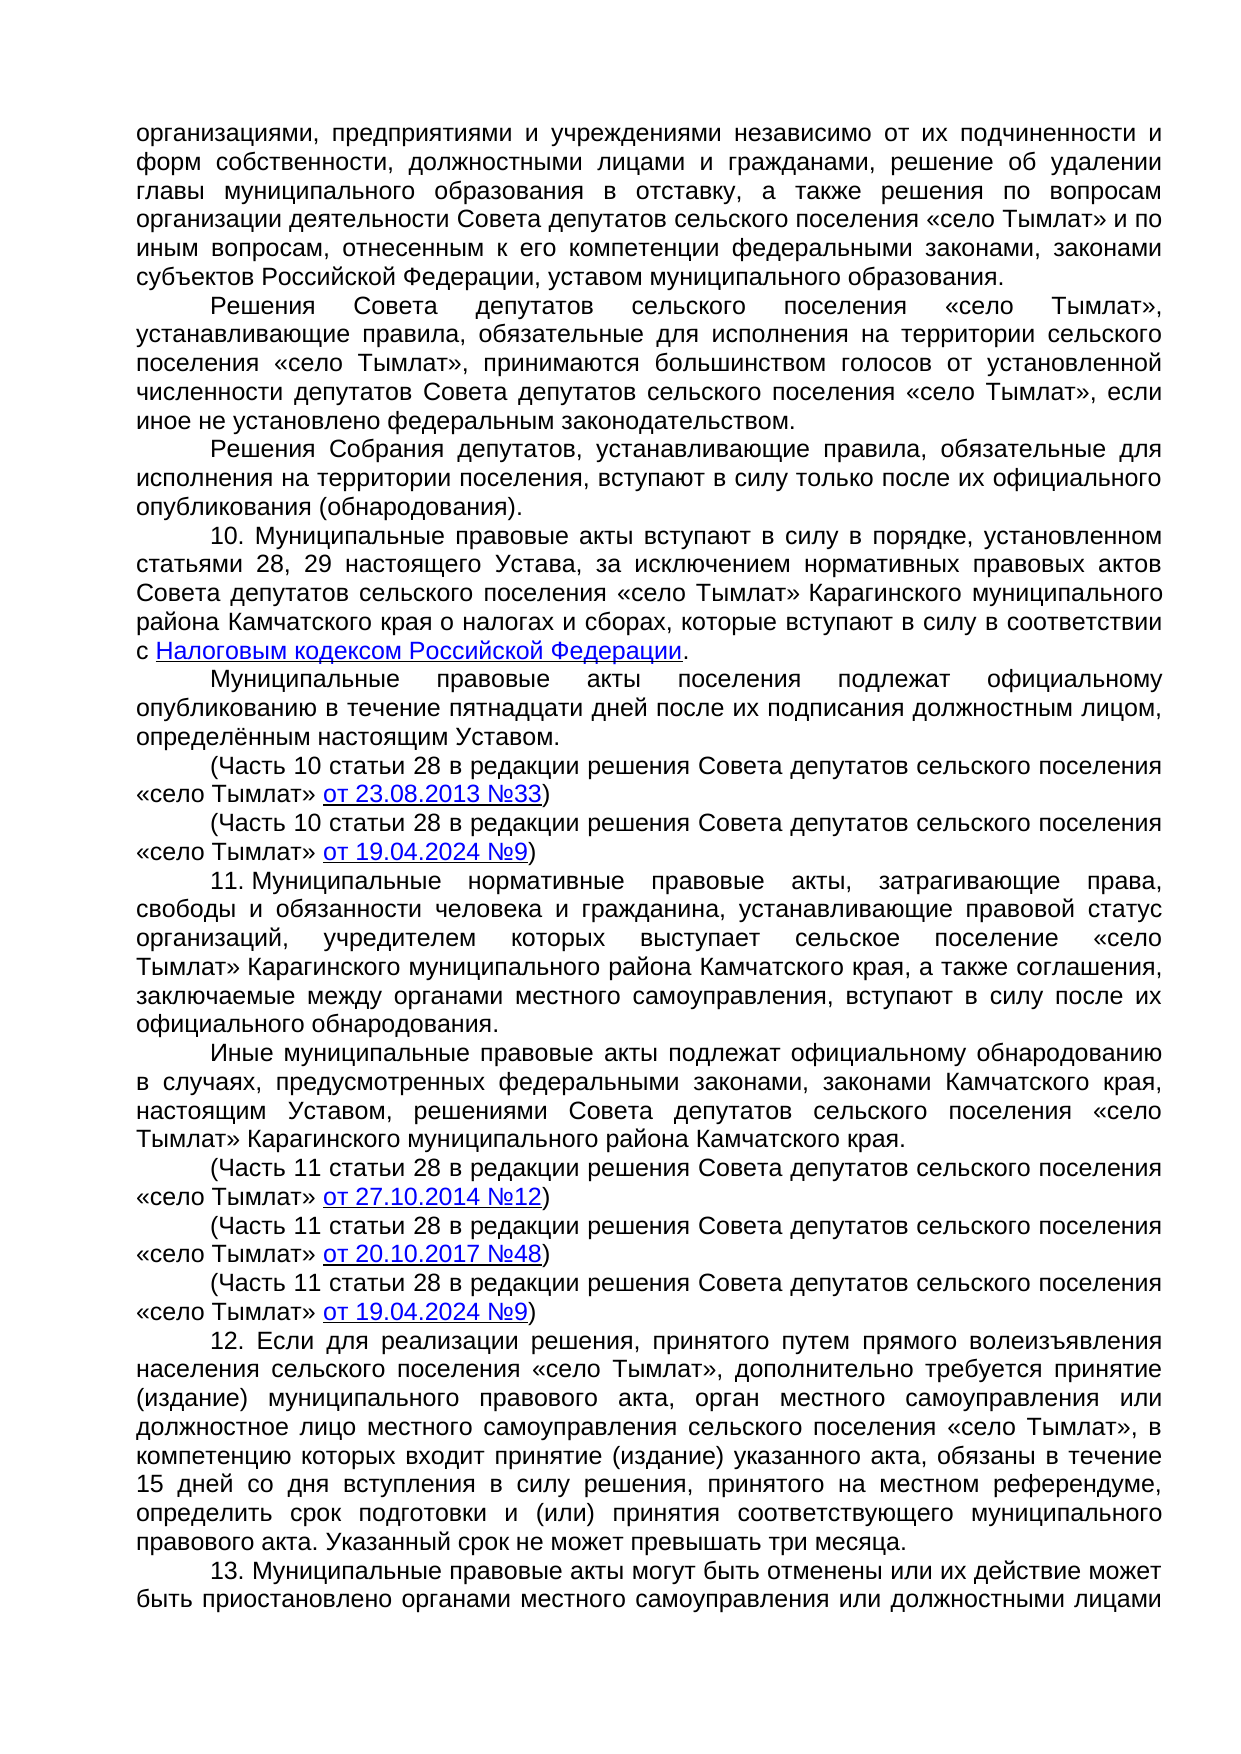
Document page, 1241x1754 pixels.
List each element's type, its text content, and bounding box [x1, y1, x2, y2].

text (Часть 11 статьи 28 в редакции решения Совета депутатов сельского поселения «село Тымлат» от 20.10.2017 №48) [136, 1211, 1163, 1268]
text 13. Муниципальные правовые акты могут быть отменены или их действие может быть приостановлено органами местного самоуправления или должностными лицами [136, 1556, 1163, 1613]
text 11. Муниципальные нормативные правовые акты, затрагивающие права, свободы и обязанности человека и гражданина, устанавливающие правовой статус организаций, учредителем которых выступает сельское поселение «село Тымлат» Карагинского муниципального района Камчатского края, а также соглашения, заключаемые между органами местного самоуправления, вступают в силу после их официального обнародования. [136, 866, 1163, 1038]
text Решения Собрания депутатов, устанавливающие правила, обязательные для исполнения на территории поселения, вступают в силу только после их официального опубликования (обнародования). [136, 434, 1163, 521]
text (Часть 10 статьи 28 в редакции решения Совета депутатов сельского поселения «село Тымлат» от 23.08.2013 №33) [136, 751, 1163, 808]
text Муниципальные правовые акты поселения подлежат официальному опубликованию в течение пятнадцати дней после их подписания должностным лицом, определённым настоящим Уставом. [136, 664, 1163, 751]
text (Часть 11 статьи 28 в редакции решения Совета депутатов сельского поселения «село Тымлат» от 19.04.2024 №9) [136, 1268, 1163, 1326]
text (Часть 11 статьи 28 в редакции решения Совета депутатов сельского поселения «село Тымлат» от 27.10.2014 №12) [136, 1153, 1163, 1211]
text Решения Совета депутатов сельского поселения «село Тымлат», устанавливающие правила, обязательные для исполнения на территории сельского поселения «село Тымлат», принимаются большинством голосов от установленной численности депутатов Совета депутатов сельского поселения «село Тымлат», если иное не установлено федеральным законодательством. [136, 291, 1163, 434]
text (Часть 10 статьи 28 в редакции решения Совета депутатов сельского поселения «село Тымлат» от 19.04.2024 №9) [136, 808, 1163, 866]
text 10. Муниципальные правовые акты вступают в силу в порядке, установленном статьями 28, 29 настоящего Устава, за исключением нормативных правовых актов Совета депутатов сельского поселения «село Тымлат» Карагинского муниципального района Камчатского края о налогах и сборах, которые вступают в силу в соответствии с Налоговым кодексом Российской Федерации. [136, 521, 1163, 664]
text организациями, предприятиями и учреждениями независимо от их подчиненности и форм собственности, должностными лицами и гражданами, решение об удалении главы муниципального образования в отставку, а также решения по вопросам организации деятельности Совета депутатов сельского поселения «село Тымлат» и по иным вопросам, отнесенным к его компетенции федеральными законами, законами субъектов Российской Федерации, уставом муниципального образования. [136, 118, 1163, 291]
text Иные муниципальные правовые акты подлежат официальному обнародованию в случаях, предусмотренных федеральными законами, законами Камчатского края, настоящим Уставом, решениями Совета депутатов сельского поселения «село Тымлат» Карагинского муниципального района Камчатского края. [136, 1038, 1163, 1153]
text 12. Если для реализации решения, принятого путем прямого волеизъявления населения сельского поселения «село Тымлат», дополнительно требуется принятие (издание) муниципального правового акта, орган местного самоуправления или должностное лицо местного самоуправления сельского поселения «село Тымлат», в компетенцию которых входит принятие (издание) указанного акта, обязаны в течение 15 дней со дня вступления в силу решения, принятого на местном референдуме, определить срок подготовки и (или) принятия соответствующего муниципального правового акта. Указанный срок не может превышать три месяца. [136, 1326, 1163, 1556]
